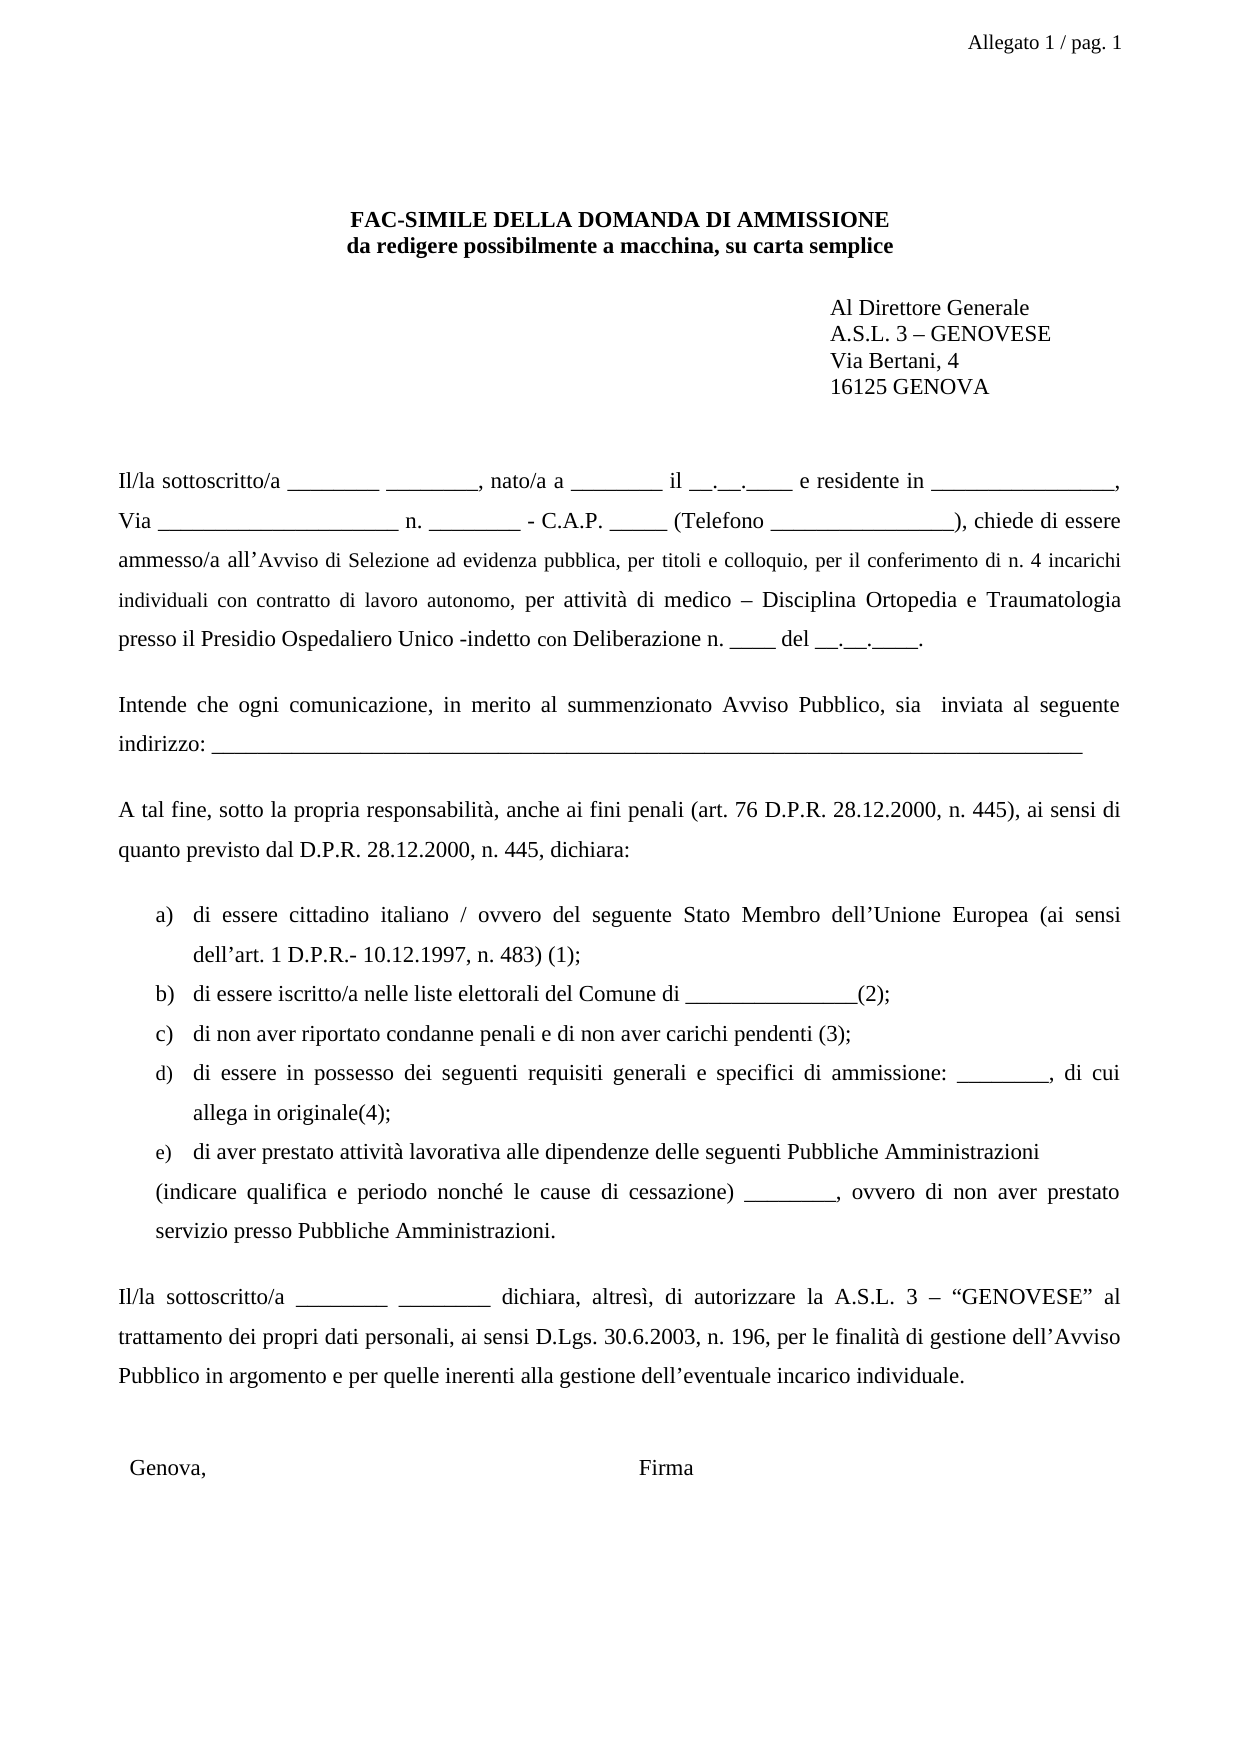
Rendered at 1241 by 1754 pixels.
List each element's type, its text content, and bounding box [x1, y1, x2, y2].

text A tal fine, sotto la propria responsabilità, anche ai fini penali (art. 76 D.P.R. 28.12.2000, n. 445), ai sensi di quanto previsto dal D.P.R. 28.12.2000, n. 445, dichiara: [118, 796, 1122, 862]
list di aver prestato attività lavorativa alle dipendenze delle seguenti Pubbliche Amministrazioni [155, 1138, 1122, 1165]
table_header Genova, [118, 1454, 627, 1481]
text A.S.L. 3 – GENOVESE [830, 320, 1121, 347]
text Il/la sottoscritto/a ________ ________, nato/a a ________ il __.__.____ e residente in ________________, Via _____________________ n. ________ - C.A.P. _____ (Telefono ________________), chiede di essere ammesso/a all’Avviso di Selezione ad evidenza pubblica, per titoli e colloquio, per il conferimento di n. 4 incarichi individuali con contratto di lavoro autonomo, per attività di medico – Disciplina Ortopedia e Traumatologia presso il Presidio Ospedaliero Unico -indetto con Deliberazione n. ____ del __.__.____. [118, 467, 1122, 651]
list di essere iscritto/a nelle liste elettorali del Comune di _______________(2); [155, 981, 1122, 1007]
text Via Bertani, 4 [830, 347, 1121, 373]
text Al Direttore Generale [830, 294, 1121, 320]
list di non aver riportato condanne penali e di non aver carichi pendenti (3); [155, 1020, 1122, 1046]
table_header Firma [628, 1454, 1137, 1481]
text FAC-SIMILE DELLA DOMANDA DI AMMISSIONE [118, 206, 1122, 232]
text (indicare qualifica e periodo nonché le cause di cessazione) ________, ovvero di non aver prestato servizio presso Pubbliche Amministrazioni. [155, 1178, 1122, 1244]
list di essere cittadino italiano / ovvero del seguente Stato Membro dell’Unione Europea (ai sensi dell’art. 1 D.P.R.- 10.12.1997, n. 483) (1); [155, 902, 1122, 967]
text Intende che ogni comunicazione, in merito al summenzionato Avviso Pubblico, sia inviata al seguente indirizzo: ____________________________________________________________________________ [118, 691, 1122, 757]
text Il/la sottoscritto/a ________ ________ dichiara, altresì, di autorizzare la A.S.L. 3 – “GENOVESE” al trattamento dei propri dati personali, ai sensi D.Lgs. 30.6.2003, n. 196, per le finalità di gestione dell’Avviso Pubblico in argomento e per quelle inerenti alla gestione dell’eventuale incarico individuale. [118, 1283, 1122, 1388]
list di essere in possesso dei seguenti requisiti generali e specifici di ammissione: ________, di cui allega in originale(4); [155, 1059, 1122, 1125]
text 16125 GENOVA [830, 373, 1121, 399]
text da redigere possibilmente a macchina, su carta semplice [118, 232, 1122, 259]
